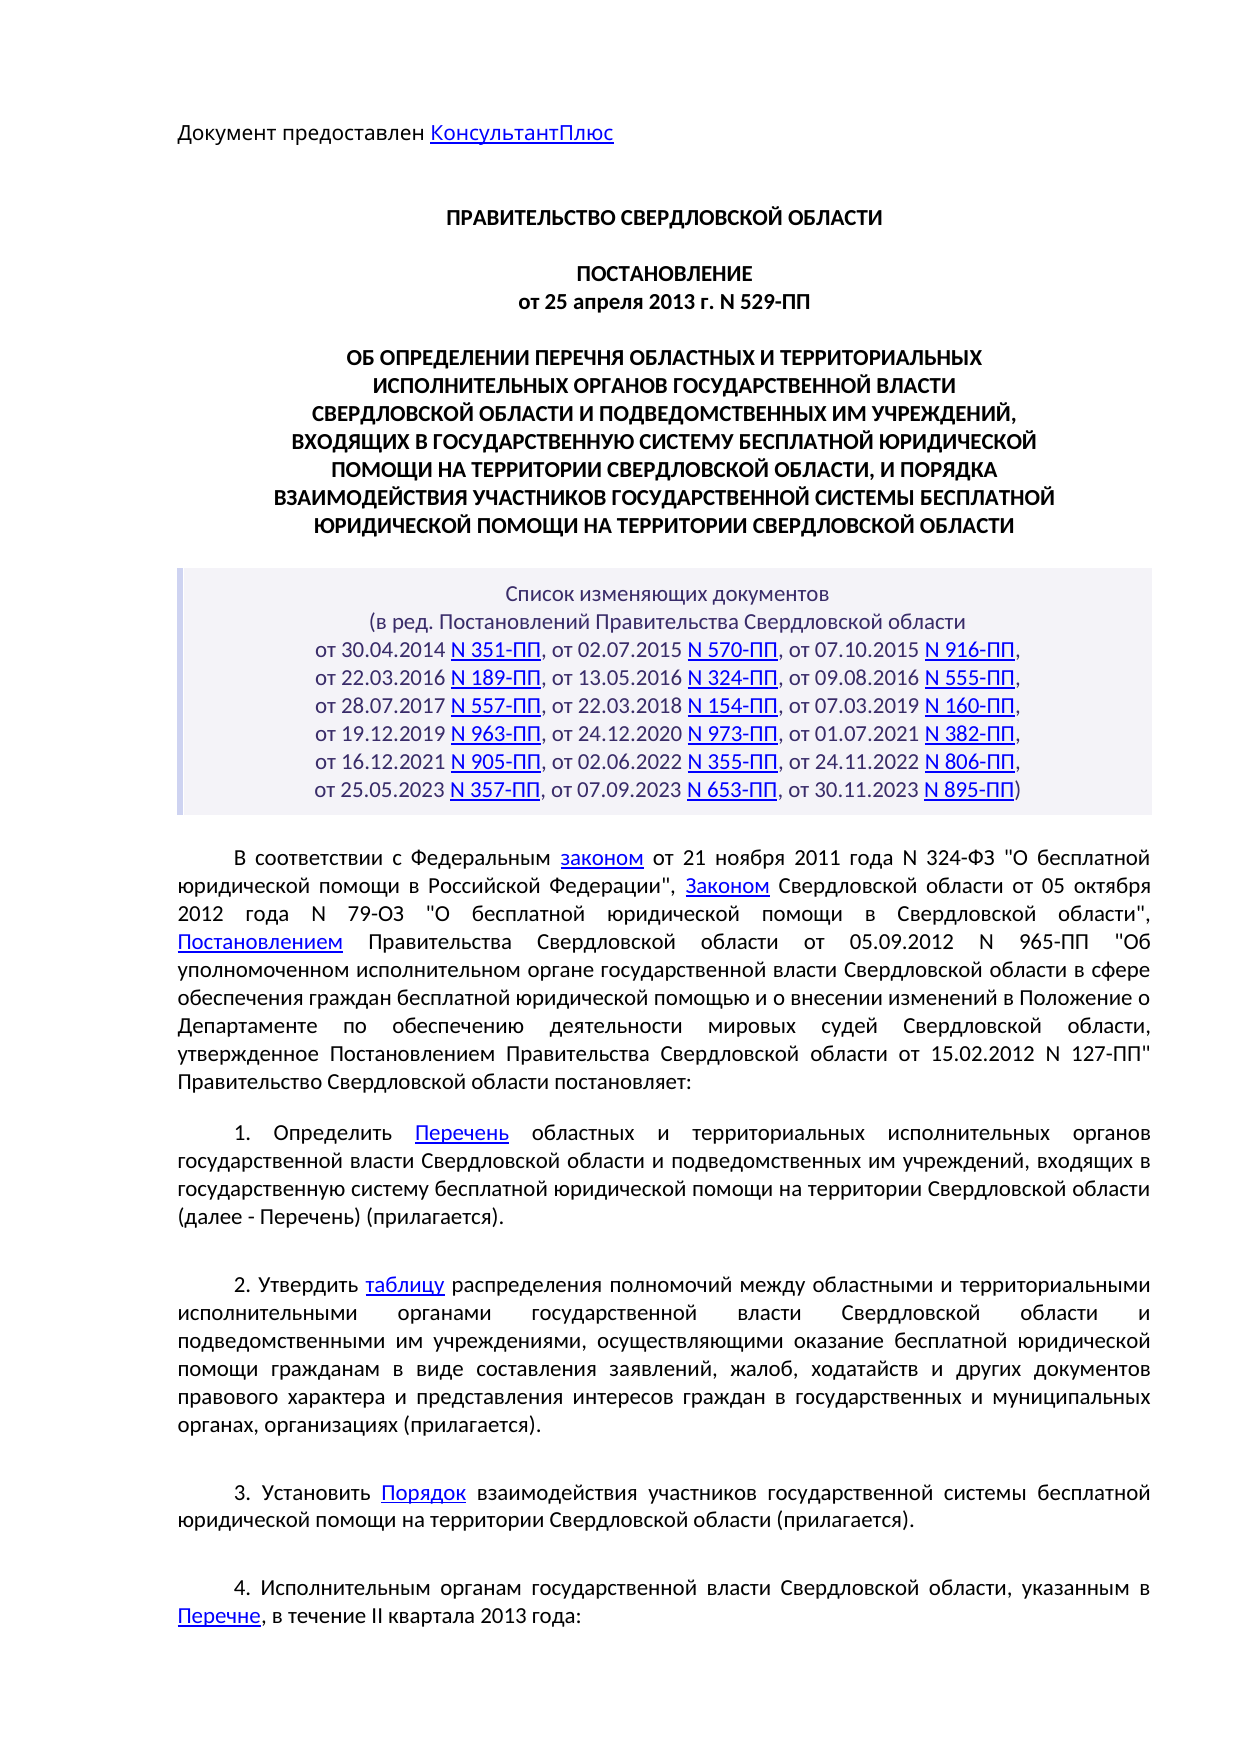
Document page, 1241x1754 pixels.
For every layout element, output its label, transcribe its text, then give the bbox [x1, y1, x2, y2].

text 1. Определить Перечень областных и территориальных исполнительных органов государственной власти Свердловской области и подведомственных им учреждений, входящих в государственную систему бесплатной юридической помощи на территории Свердловской области (далее - Перечень) (прилагается). [177, 1118, 1152, 1230]
text 3. Установить Порядок взаимодействия участников государственной системы бесплатной юридической помощи на территории Свердловской области (прилагается). [177, 1478, 1152, 1534]
table_header [184, 568, 195, 815]
title ИСПОЛНИТЕЛЬНЫХ ОРГАНОВ ГОСУДАРСТВЕННОЙ ВЛАСТИ [177, 371, 1152, 399]
title Документ предоставлен КонсультантПлюс [177, 118, 1152, 175]
title ВЗАИМОДЕЙСТВИЯ УЧАСТНИКОВ ГОСУДАРСТВЕННОЙ СИСТЕМЫ БЕСПЛАТНОЙ [177, 483, 1152, 511]
text 4. Исполнительным органам государственной власти Свердловской области, указанным в Перечне, в течение II квартала 2013 года: [177, 1573, 1152, 1629]
text 2. Утвердить таблицу распределения полномочий между областными и территориальными исполнительными органами государственной власти Свердловской области и подведомственными им учреждениями, осуществляющими оказание бесплатной юридической помощи гражданам в виде составления заявлений, жалоб, ходатайств и других документов правового характера и представления интересов граждан в государственных и муниципальных органах, организациях (прилагается). [177, 1270, 1152, 1438]
table_header [177, 568, 183, 815]
text В соответствии с Федеральным законом от 21 ноября 2011 года N 324-ФЗ "О бесплатной юридической помощи в Российской Федерации", Законом Свердловской области от 05 октября 2012 года N 79-ОЗ "О бесплатной юридической помощи в Свердловской области", Постановлением Правительства Свердловской области от 05.09.2012 N 965-ПП "Об уполномоченном исполнительном органе государственной власти Свердловской области в сфере обеспечения граждан бесплатной юридической помощью и о внесении изменений в Положение о Департаменте по обеспечению деятельности мировых судей Свердловской области, утвержденное Постановлением Правительства Свердловской области от 15.02.2012 N 127-ПП" Правительство Свердловской области постановляет: [177, 843, 1152, 1095]
title ЮРИДИЧЕСКОЙ ПОМОЩИ НА ТЕРРИТОРИИ СВЕРДЛОВСКОЙ ОБЛАСТИ [177, 511, 1152, 539]
title ВХОДЯЩИХ В ГОСУДАРСТВЕННУЮ СИСТЕМУ БЕСПЛАТНОЙ ЮРИДИЧЕСКОЙ [177, 427, 1152, 455]
title СВЕРДЛОВСКОЙ ОБЛАСТИ И ПОДВЕДОМСТВЕННЫХ ИМ УЧРЕЖДЕНИЙ, [177, 399, 1152, 427]
title ОБ ОПРЕДЕЛЕНИИ ПЕРЕЧНЯ ОБЛАСТНЫХ И ТЕРРИТОРИАЛЬНЫХ [177, 343, 1152, 371]
title ПОСТАНОВЛЕНИЕ [177, 259, 1152, 287]
title ПРАВИТЕЛЬСТВО СВЕРДЛОВСКОЙ ОБЛАСТИ [177, 203, 1152, 231]
title ПОМОЩИ НА ТЕРРИТОРИИ СВЕРДЛОВСКОЙ ОБЛАСТИ, И ПОРЯДКА [177, 455, 1152, 483]
table_header Список изменяющих документов (в ред. Постановлений Правительства Свердловской области от 30.04.2014 N 351-ПП, от 02.07.2015 N 570-ПП, от 07.10.2015 N 916-ПП, от 22.03.2016 N 189-ПП, от 13.05.2016 N 324-ПП, от 09.08.2016 N 555-ПП, от 28.07.2017 N 557-ПП, от 22.03.2018 N 154-ПП, от 07.03.2019 N 160-ПП, от 19.12.2019 N 963-ПП, от 24.12.2020 N 973-ПП, от 01.07.2021 N 382-ПП, от 16.12.2021 N 905-ПП, от 02.06.2022 N 355-ПП, от 24.11.2022 N 806-ПП, от 25.05.2023 N 357-ПП, от 07.09.2023 N 653-ПП, от 30.11.2023 N 895-ПП) [195, 568, 1140, 815]
table_header [1140, 568, 1152, 815]
title от 25 апреля 2013 г. N 529-ПП [177, 287, 1152, 315]
